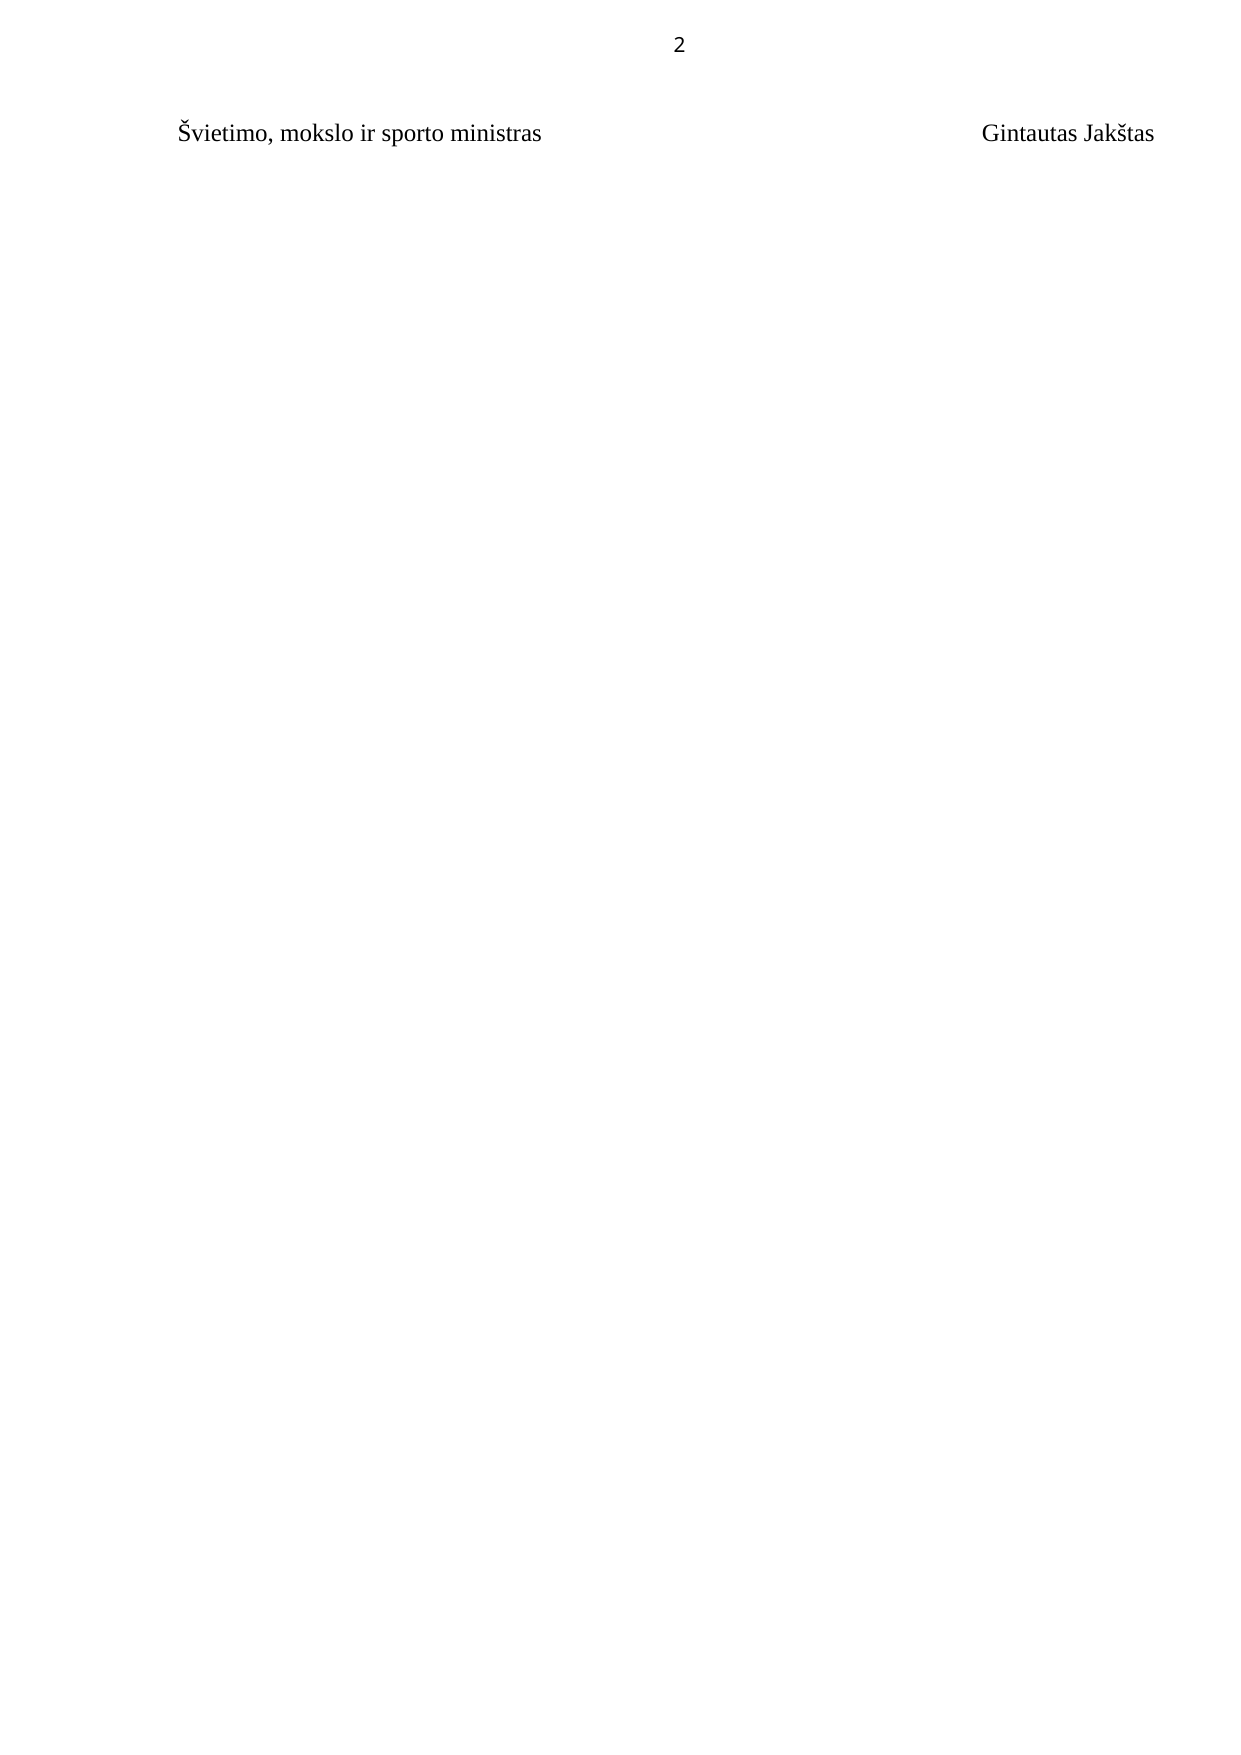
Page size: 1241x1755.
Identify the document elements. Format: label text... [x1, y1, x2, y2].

text Švietimo, mokslo ir sporto ministras Gintautas Jakštas [177, 118, 1181, 147]
